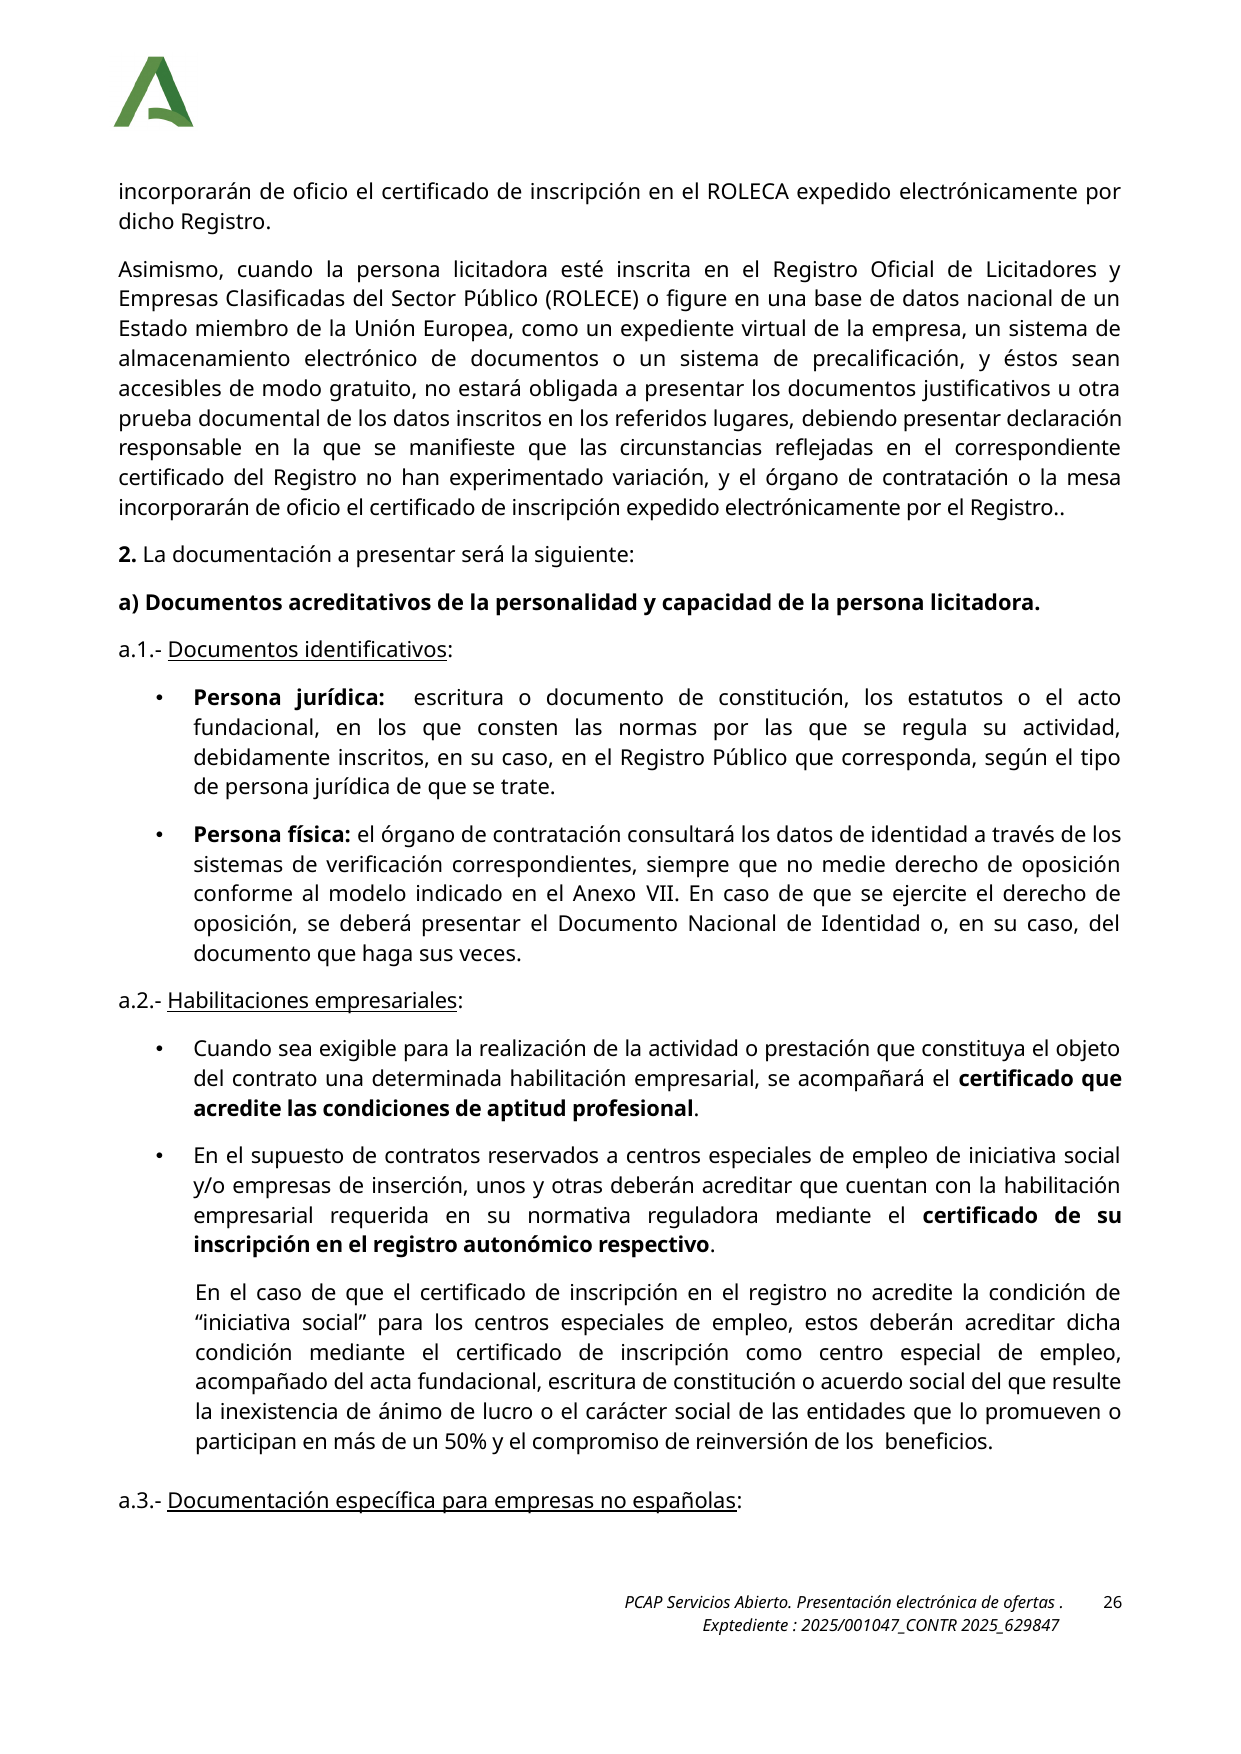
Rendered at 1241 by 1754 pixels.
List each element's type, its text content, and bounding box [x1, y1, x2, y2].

list En el caso de que el certificado de inscripción en el registro no acredite la condición de “iniciativa social” para los centros especiales de empleo, estos deberán acreditar dicha condición mediante el certificado de inscripción como centro especial de empleo, acompañado del acta fundacional, escritura de constitución o acuerdo social del que resulte la inexistencia de ánimo de lucro o el carácter social de las entidades que lo promueven o participan en más de un 50% y el compromiso de reinversión de los beneficios. [159, 1277, 1122, 1456]
picture [109, 52, 198, 131]
list Persona jurídica: escritura o documento de constitución, los estatutos o el acto fundacional, en los que consten las normas por las que se regula su actividad, debidamente inscritos, en su caso, en el Registro Público que corresponda, según el tipo de persona jurídica de que se trate. [156, 682, 1122, 801]
text a.1.- Documentos identificativos: [118, 634, 1122, 664]
text a) Documentos acreditativos de la personalidad y capacidad de la persona licitadora. [118, 587, 1122, 617]
list En el supuesto de contratos reservados a centros especiales de empleo de iniciativa social y/o empresas de inserción, unos y otras deberán acreditar que cuentan con la habilitación empresarial requerida en su normativa reguladora mediante el certificado de su inscripción en el registro autonómico respectivo. [156, 1140, 1122, 1259]
list Persona física: el órgano de contratación consultará los datos de identidad a través de los sistemas de verificación correspondientes, siempre que no medie derecho de oposición conforme al modelo indicado en el Anexo VII. En caso de que se ejercite el derecho de oposición, se deberá presentar el Documento Nacional de Identidad o, en su caso, del documento que haga sus veces. [156, 819, 1122, 968]
text Asimismo, cuando la persona licitadora esté inscrita en el Registro Oficial de Licitadores y Empresas Clasificadas del Sector Público (ROLECE) o figure en una base de datos nacional de un Estado miembro de la Unión Europea, como un expediente virtual de la empresa, un sistema de almacenamiento electrónico de documentos o un sistema de precalificación, y éstos sean accesibles de modo gratuito, no estará obligada a presentar los documentos justificativos u otra prueba documental de los datos inscritos en los referidos lugares, debiendo presentar declaración responsable en la que se manifieste que las circunstancias reflejadas en el correspondiente certificado del Registro no han experimentado variación, y el órgano de contratación o la mesa incorporarán de oficio el certificado de inscripción expedido electrónicamente por el Registro.. [118, 254, 1122, 522]
list Cuando sea exigible para la realización de la actividad o prestación que constituya el objeto del contrato una determinada habilitación empresarial, se acompañará el certificado que acredite las condiciones de aptitud profesional. [156, 1033, 1122, 1122]
text a.2.- Habilitaciones empresariales: [118, 986, 1122, 1015]
text 2. La documentación a presentar será la siguiente: [118, 539, 1122, 569]
text a.3.- Documentación específica para empresas no españolas: [118, 1485, 1122, 1515]
text incorporarán de oficio el certificado de inscripción en el ROLECA expedido electrónicamente por dicho Registro. [118, 176, 1122, 236]
